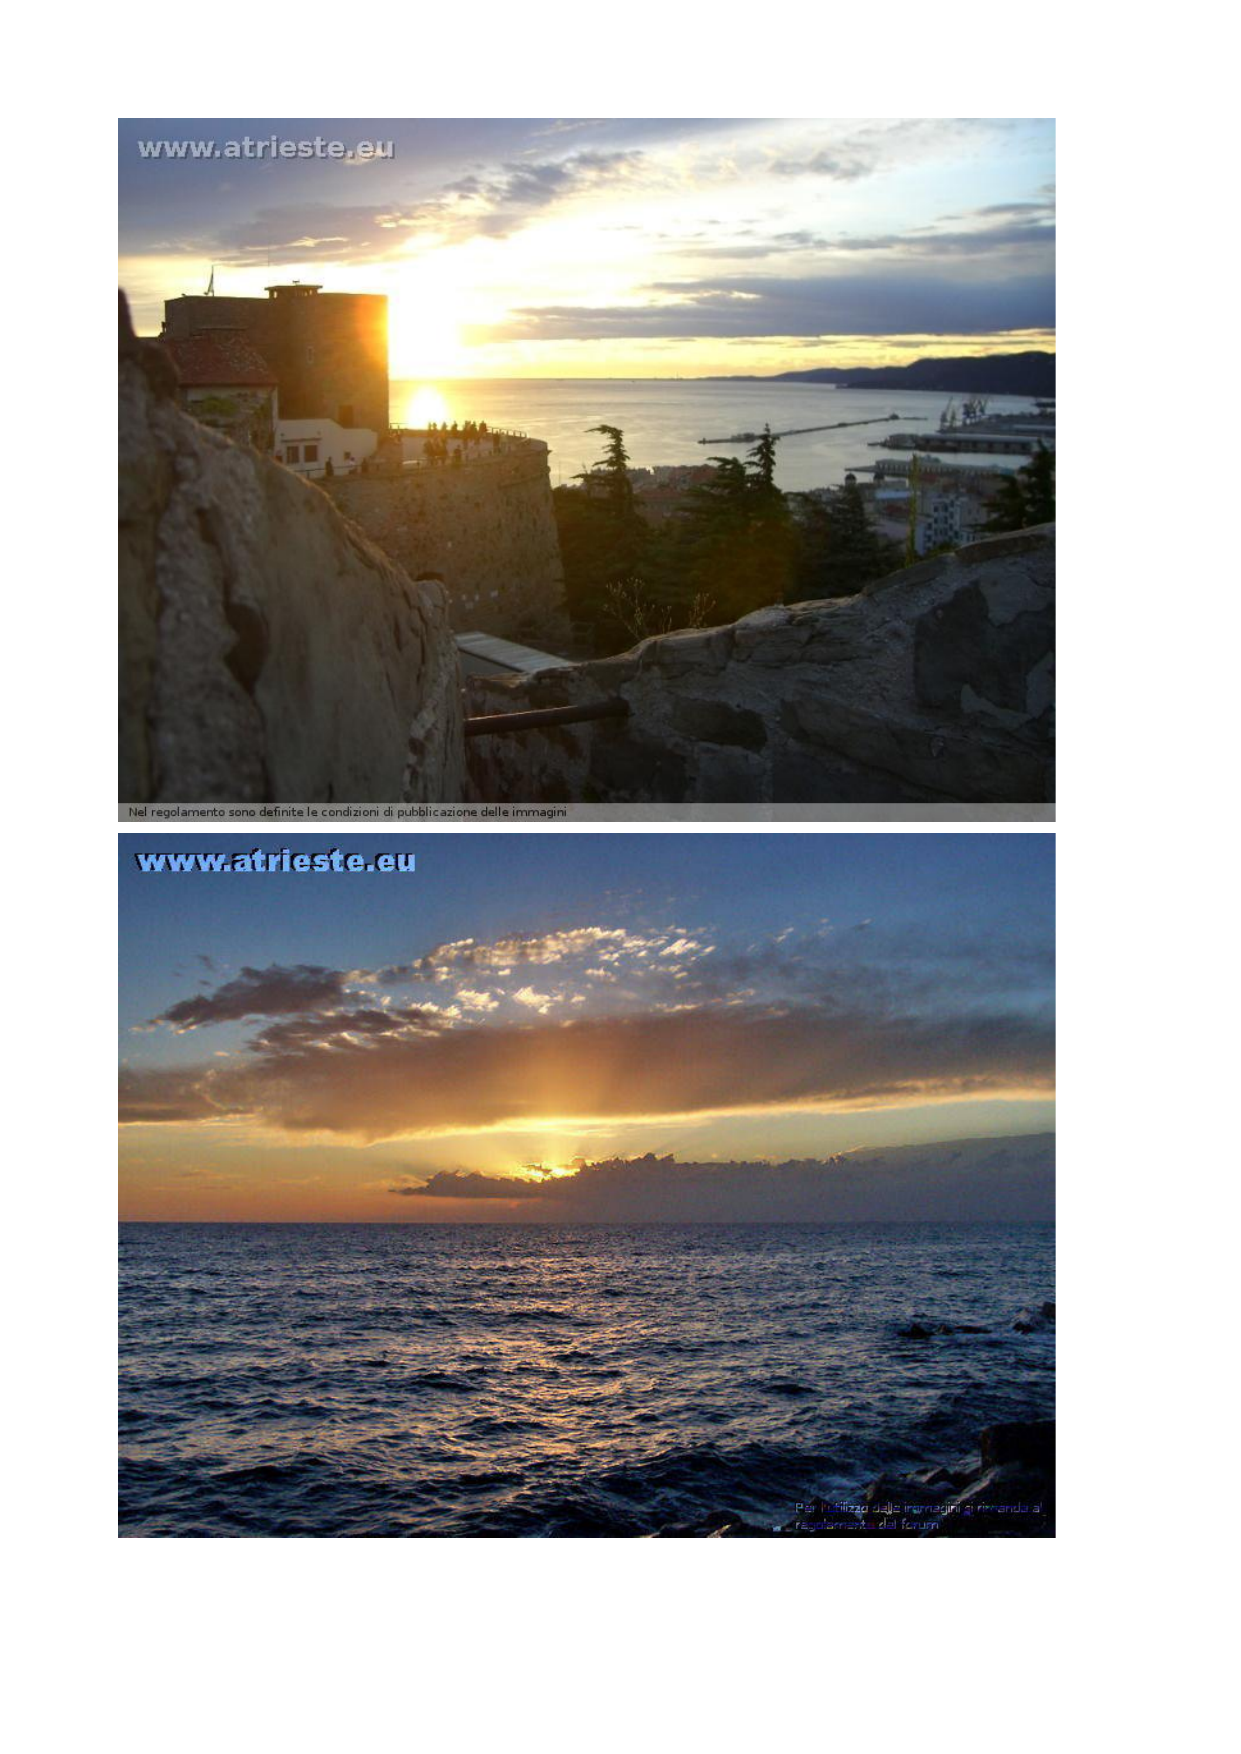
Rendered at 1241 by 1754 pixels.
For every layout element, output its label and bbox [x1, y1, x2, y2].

picture [118, 118, 1056, 822]
picture [118, 833, 1056, 1538]
